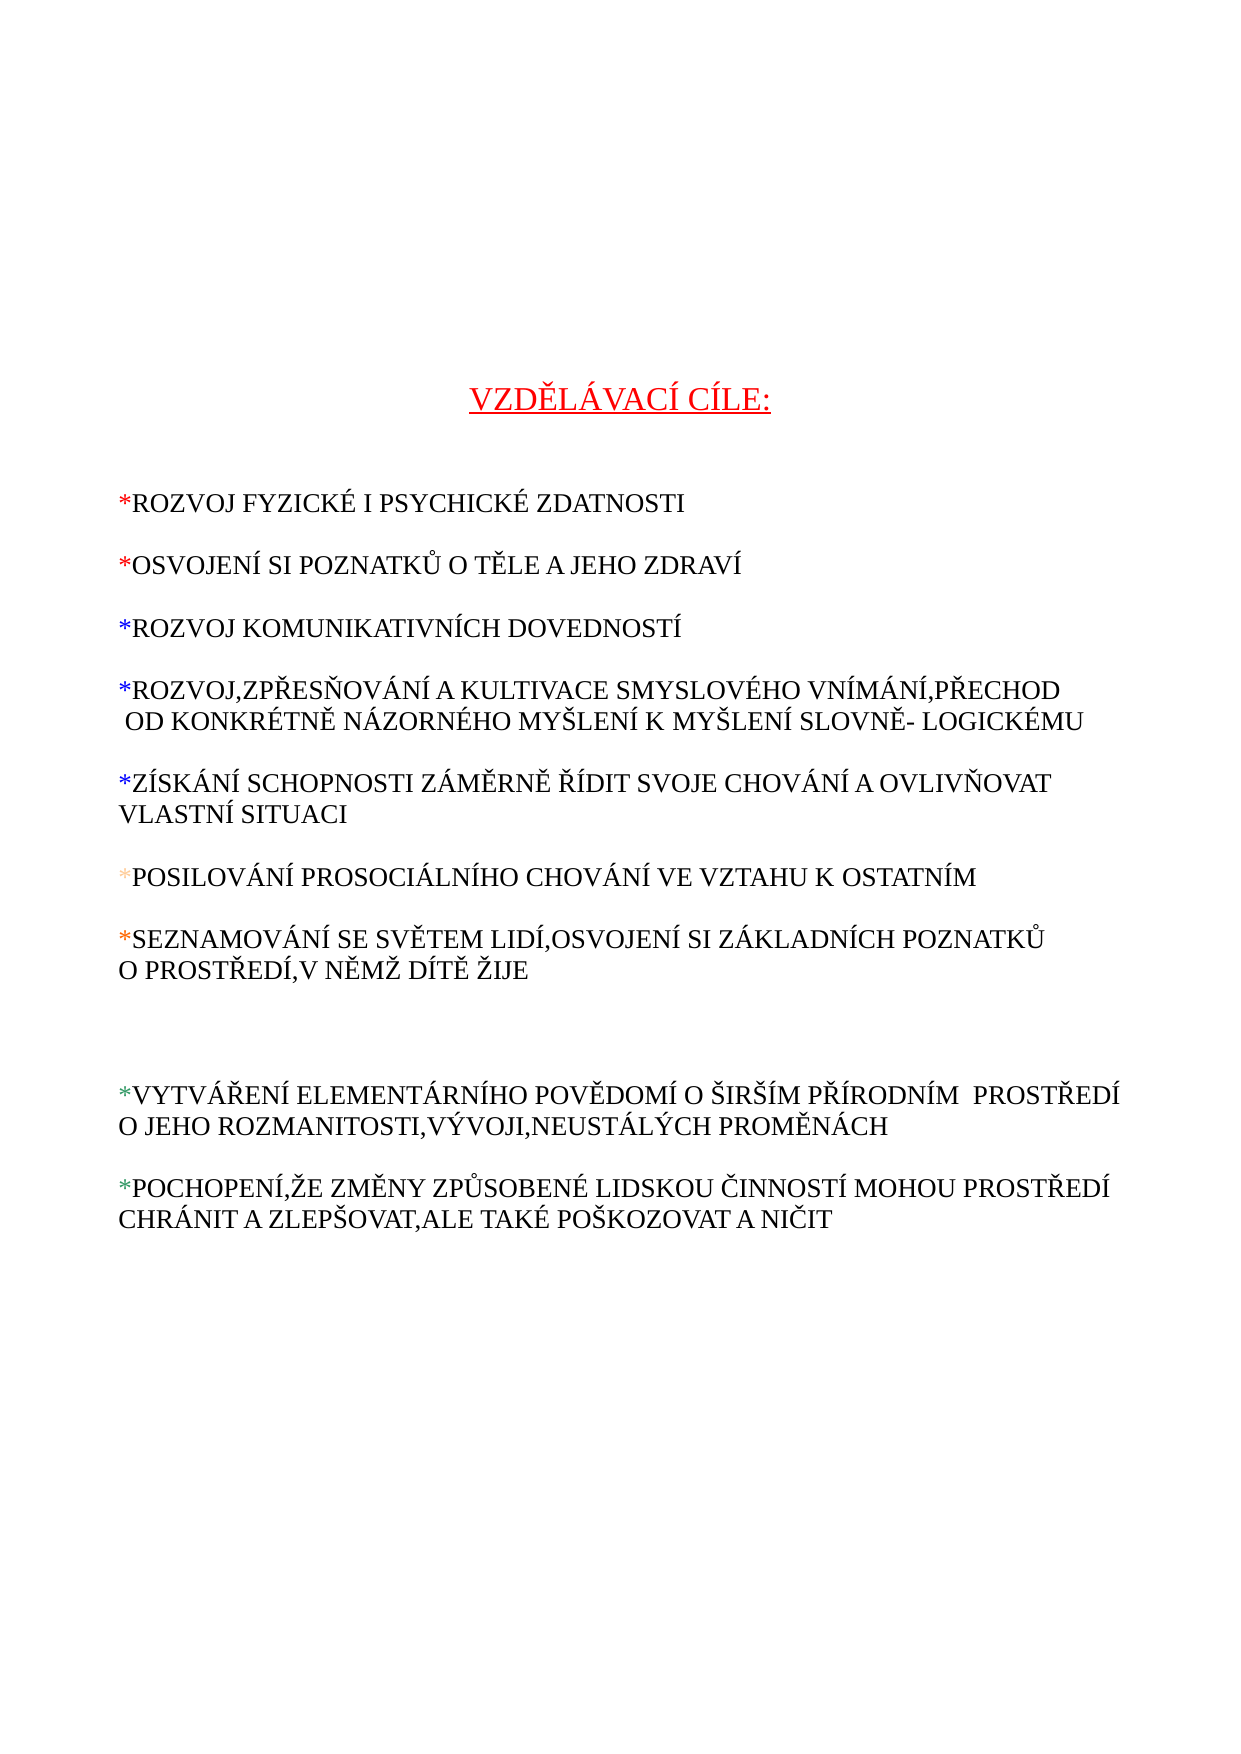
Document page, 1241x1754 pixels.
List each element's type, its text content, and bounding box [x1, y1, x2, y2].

text *POSILOVÁNÍ PROSOCIÁLNÍHO CHOVÁNÍ VE VZTAHU K OSTATNÍM [118, 861, 1122, 892]
text *SEZNAMOVÁNÍ SE SVĚTEM LIDÍ,OSVOJENÍ SI ZÁKLADNÍCH POZNATKŮ [118, 923, 1122, 954]
text OD KONKRÉTNĚ NÁZORNÉHO MYŠLENÍ K MYŠLENÍ SLOVNĚ- LOGICKÉMU [118, 705, 1122, 736]
text *POCHOPENÍ,ŽE ZMĚNY ZPŮSOBENÉ LIDSKOU ČINNOSTÍ MOHOU PROSTŘEDÍ CHRÁNIT A ZLEPŠOVAT,ALE TAKÉ POŠKOZOVAT A NIČIT [118, 1172, 1122, 1234]
text *ROZVOJ FYZICKÉ I PSYCHICKÉ ZDATNOSTI [118, 487, 1122, 518]
text *ROZVOJ,ZPŘESŇOVÁNÍ A KULTIVACE SMYSLOVÉHO VNÍMÁNÍ,PŘECHOD [118, 674, 1122, 705]
text *OSVOJENÍ SI POZNATKŮ O TĚLE A JEHO ZDRAVÍ [118, 549, 1122, 581]
text *VYTVÁŘENÍ ELEMENTÁRNÍHO POVĚDOMÍ O ŠIRŠÍM PŘÍRODNÍM PROSTŘEDÍ O JEHO ROZMANITOSTI,VÝVOJI,NEUSTÁLÝCH PROMĚNÁCH [118, 1079, 1122, 1141]
text VZDĚLÁVACÍ CÍLE: [118, 379, 1122, 418]
text O PROSTŘEDÍ,V NĚMŽ DÍTĚ ŽIJE [118, 954, 1122, 985]
text *ROZVOJ KOMUNIKATIVNÍCH DOVEDNOSTÍ [118, 612, 1122, 643]
text *ZÍSKÁNÍ SCHOPNOSTI ZÁMĚRNĚ ŘÍDIT SVOJE CHOVÁNÍ A OVLIVŇOVAT VLASTNÍ SITUACI [118, 767, 1122, 830]
